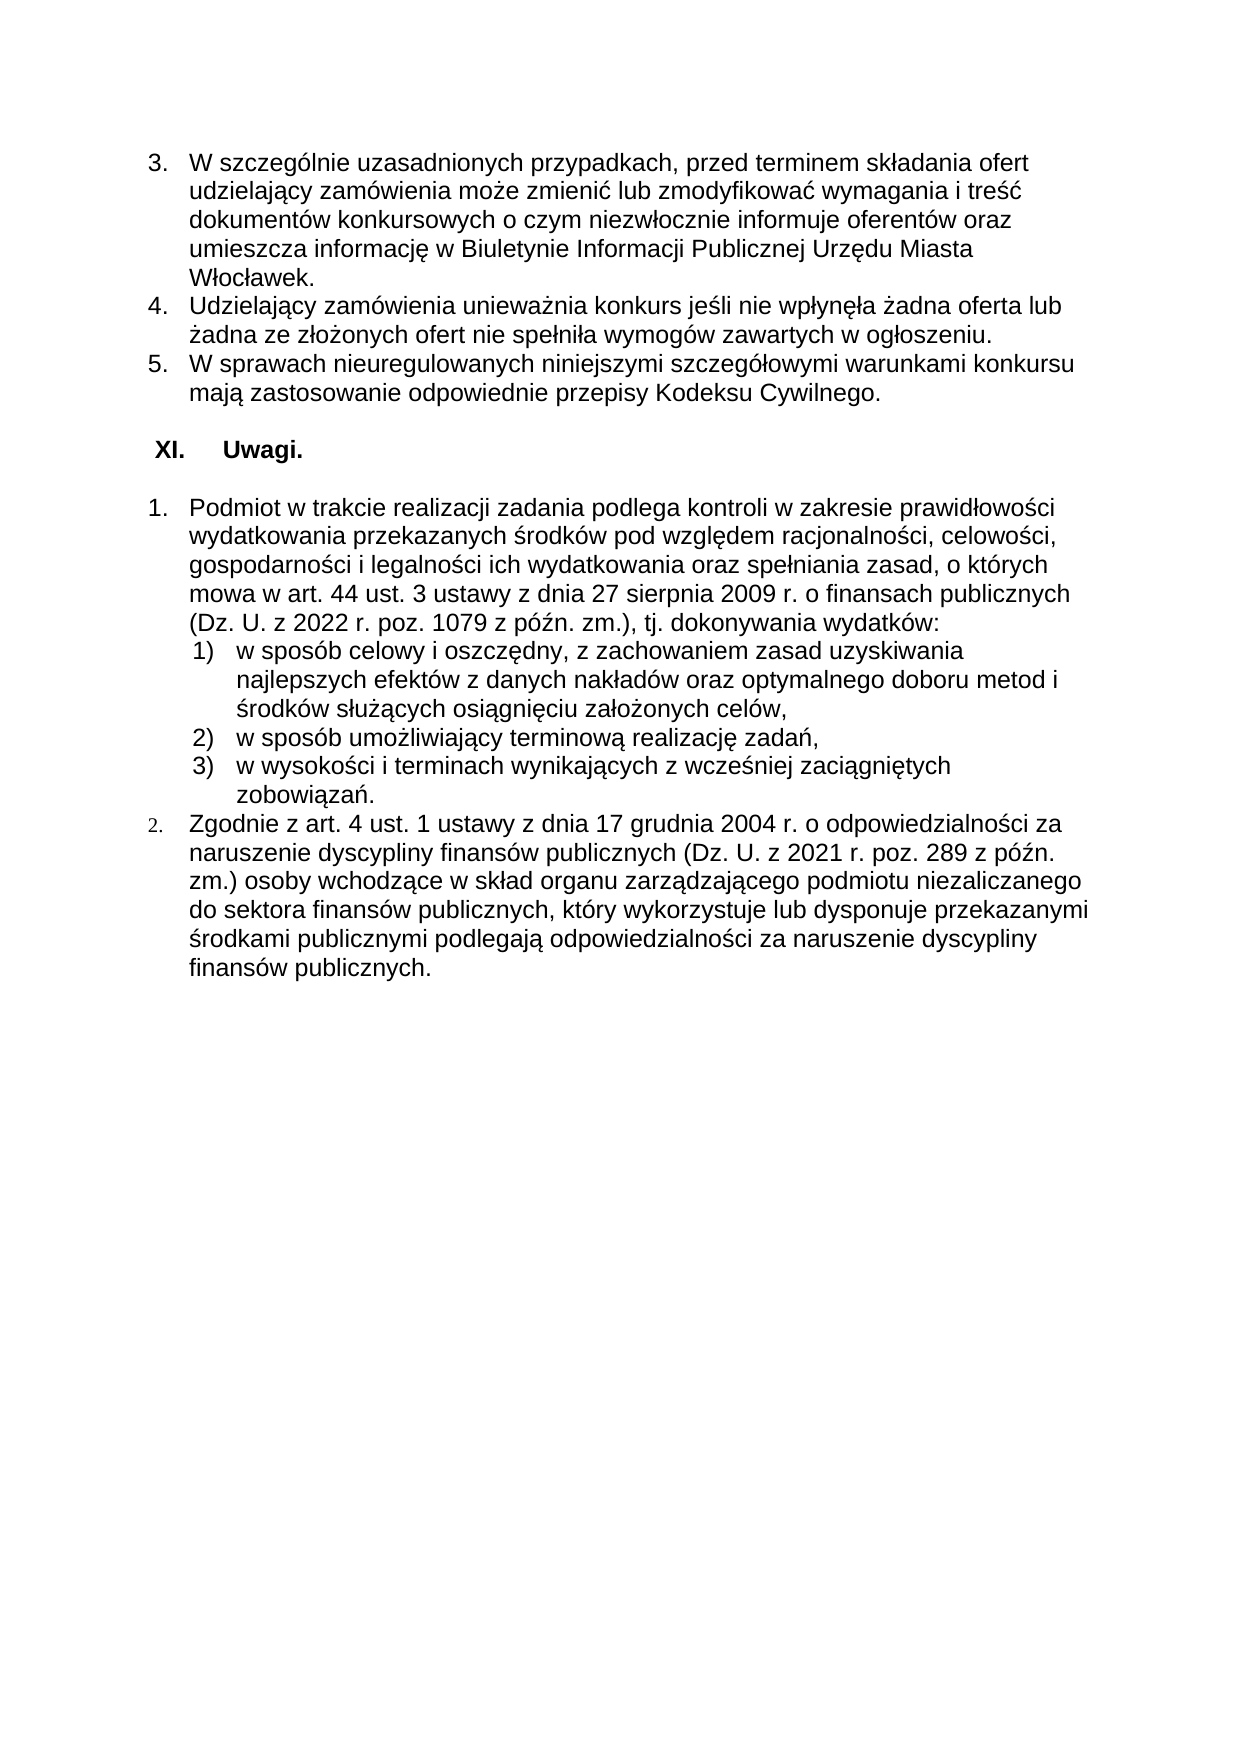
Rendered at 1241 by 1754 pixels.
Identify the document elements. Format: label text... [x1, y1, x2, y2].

list Zgodnie z art. 4 ust. 1 ustawy z dnia 17 grudnia 2004 r. o odpowiedzialności za naruszenie dyscypliny finansów publicznych (Dz. U. z 2021 r. poz. 289 z późn. zm.) osoby wchodzące w skład organu zarządzającego podmiotu niezaliczanego do sektora finansów publicznych, który wykorzystuje lub dysponuje przekazanymi środkami publicznymi podlegają odpowiedzialności za naruszenie dyscypliny finansów publicznych. [148, 809, 1093, 981]
list w wysokości i terminach wynikających z wcześniej zaciągniętych zobowiązań. [192, 751, 1093, 809]
list Podmiot w trakcie realizacji zadania podlega kontroli w zakresie prawidłowości wydatkowania przekazanych środków pod względem racjonalności, celowości, gospodarności i legalności ich wydatkowania oraz spełniania zasad, o których mowa w art. 44 ust. 3 ustawy z dnia 27 sierpnia 2009 r. o finansach publicznych (Dz. U. z 2022 r. poz. 1079 z późn. zm.), tj. dokonywania wydatków: [148, 493, 1093, 636]
list Udzielający zamówienia unieważnia konkurs jeśli nie wpłynęła żadna oferta lub żadna ze złożonych ofert nie spełniła wymogów zawartych w ogłoszeniu. [148, 291, 1093, 349]
list W szczególnie uzasadnionych przypadkach, przed terminem składania ofert udzielający zamówienia może zmienić lub zmodyfikować wymagania i treść dokumentów konkursowych o czym niezwłocznie informuje oferentów oraz umieszcza informację w Biuletynie Informacji Publicznej Urzędu Miasta Włocławek. [148, 148, 1093, 291]
list W sprawach nieuregulowanych niniejszymi szczegółowymi warunkami konkursu mają zastosowanie odpowiednie przepisy Kodeksu Cywilnego. [148, 349, 1093, 406]
list w sposób celowy i oszczędny, z zachowaniem zasad uzyskiwania najlepszych efektów z danych nakładów oraz optymalnego doboru metod i środków służących osiągnięciu założonych celów, [192, 636, 1093, 723]
list w sposób umożliwiający terminową realizację zadań, [192, 723, 1093, 751]
list Uwagi. [185, 435, 1093, 464]
